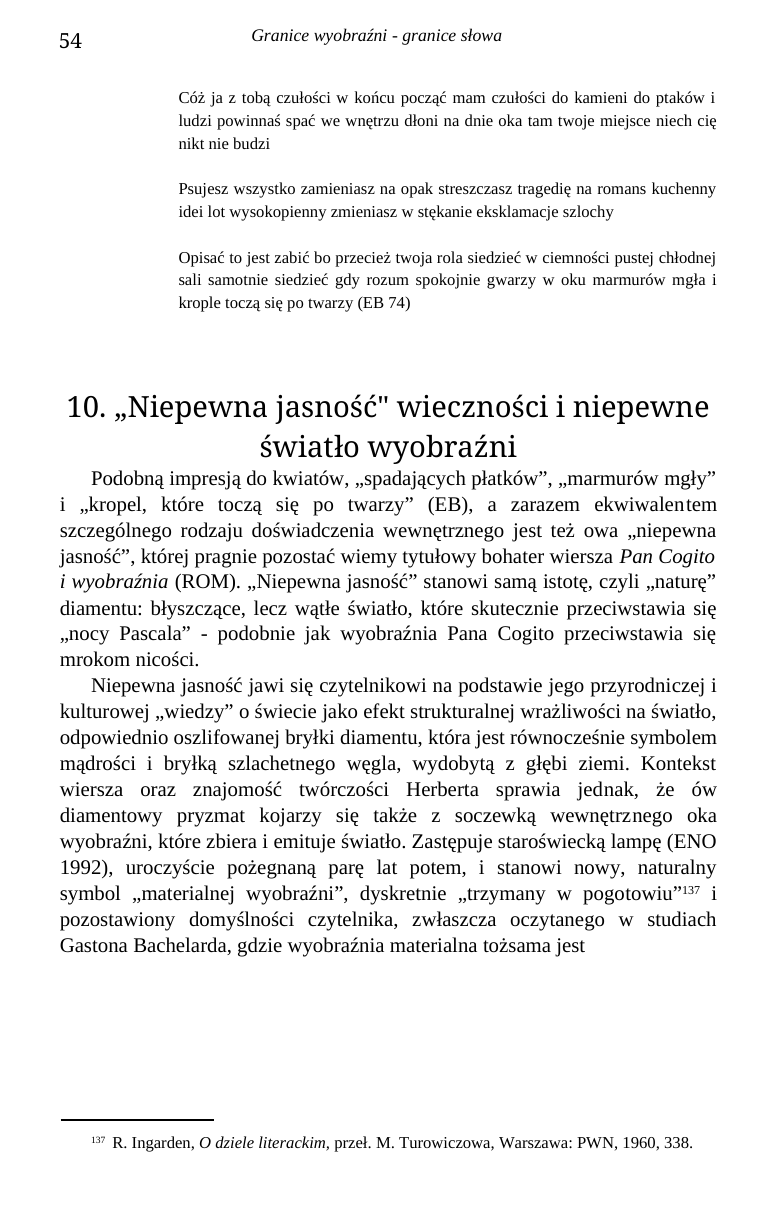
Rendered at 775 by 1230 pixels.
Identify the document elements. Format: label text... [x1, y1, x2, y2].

subtitle 10. „Niepewna jasność" wieczności i niepewne światło wyobraźni [59, 386, 717, 466]
text 54 [58, 26, 87, 55]
text Psujesz wszystko zamieniasz na opak streszczasz tragedię na romans kuchenny idei lot wysokopienny zmieniasz w stękanie eksklamacje szlochy [178, 179, 717, 221]
text 137 R. Ingarden, O dziele literackim, przeł. M. Turowiczowa, Warszawa: PWN, 1960, 338. [59, 1133, 717, 1152]
text Podobną impresją do kwiatów, „spadających płatków”, „marmurów mgły” i „kropel, które toczą się po twarzy” (EB), a zarazem ekwiwalen­tem szczególnego rodzaju doświadczenia wewnętrznego jest też owa „niepewna jasność”, której pragnie pozostać wiemy tytułowy bohater wiersza Pan Cogito i wyobraźnia (ROM). „Niepewna jasność” stanowi samą istotę, czyli „naturę” diamentu: błyszczące, lecz wątłe światło, które skutecznie przeciwstawia się „nocy Pascala” - podobnie jak wyobraźnia Pana Cogito przeciwstawia się mrokom nicości. [59, 466, 717, 671]
text Granice wyobraźni - granice słowa [251, 25, 521, 45]
text Cóż ja z tobą czułości w końcu począć mam czułości do kamieni do ptaków i ludzi powinnaś spać we wnętrzu dłoni na dnie oka tam twoje miejsce niech cię nikt nie budzi [178, 88, 717, 153]
text Niepewna jasność jawi się czytelnikowi na podstawie jego przyrodni­czej i kulturowej „wiedzy” o świecie jako efekt strukturalnej wrażliwości na światło, odpowiednio oszlifowanej bryłki diamentu, która jest równo­cześnie symbolem mądrości i bryłką szlachetnego węgla, wydobytą z głębi ziemi. Kontekst wiersza oraz znajomość twórczości Herberta sprawia jed­nak, że ów diamentowy pryzmat kojarzy się także z soczewką wewnętrz­nego oka wyobraźni, które zbiera i emituje światło. Zastępuje staroświecką lampę (ENO 1992), uroczyście pożegnaną parę lat potem, i stanowi nowy, naturalny symbol „materialnej wyobraźni”, dyskretnie „trzymany w pogo­towiu”137 i pozostawiony domyślności czytelnika, zwłaszcza oczytanego w studiach Gastona Bachelarda, gdzie wyobraźnia materialna tożsama jest [59, 673, 717, 957]
text Opisać to jest zabić bo przecież twoja rola siedzieć w ciemności pustej chłodnej sali samotnie siedzieć gdy rozum spokojnie gwarzy w oku marmurów mgła i krople toczą się po twarzy (EB 74) [178, 247, 717, 312]
